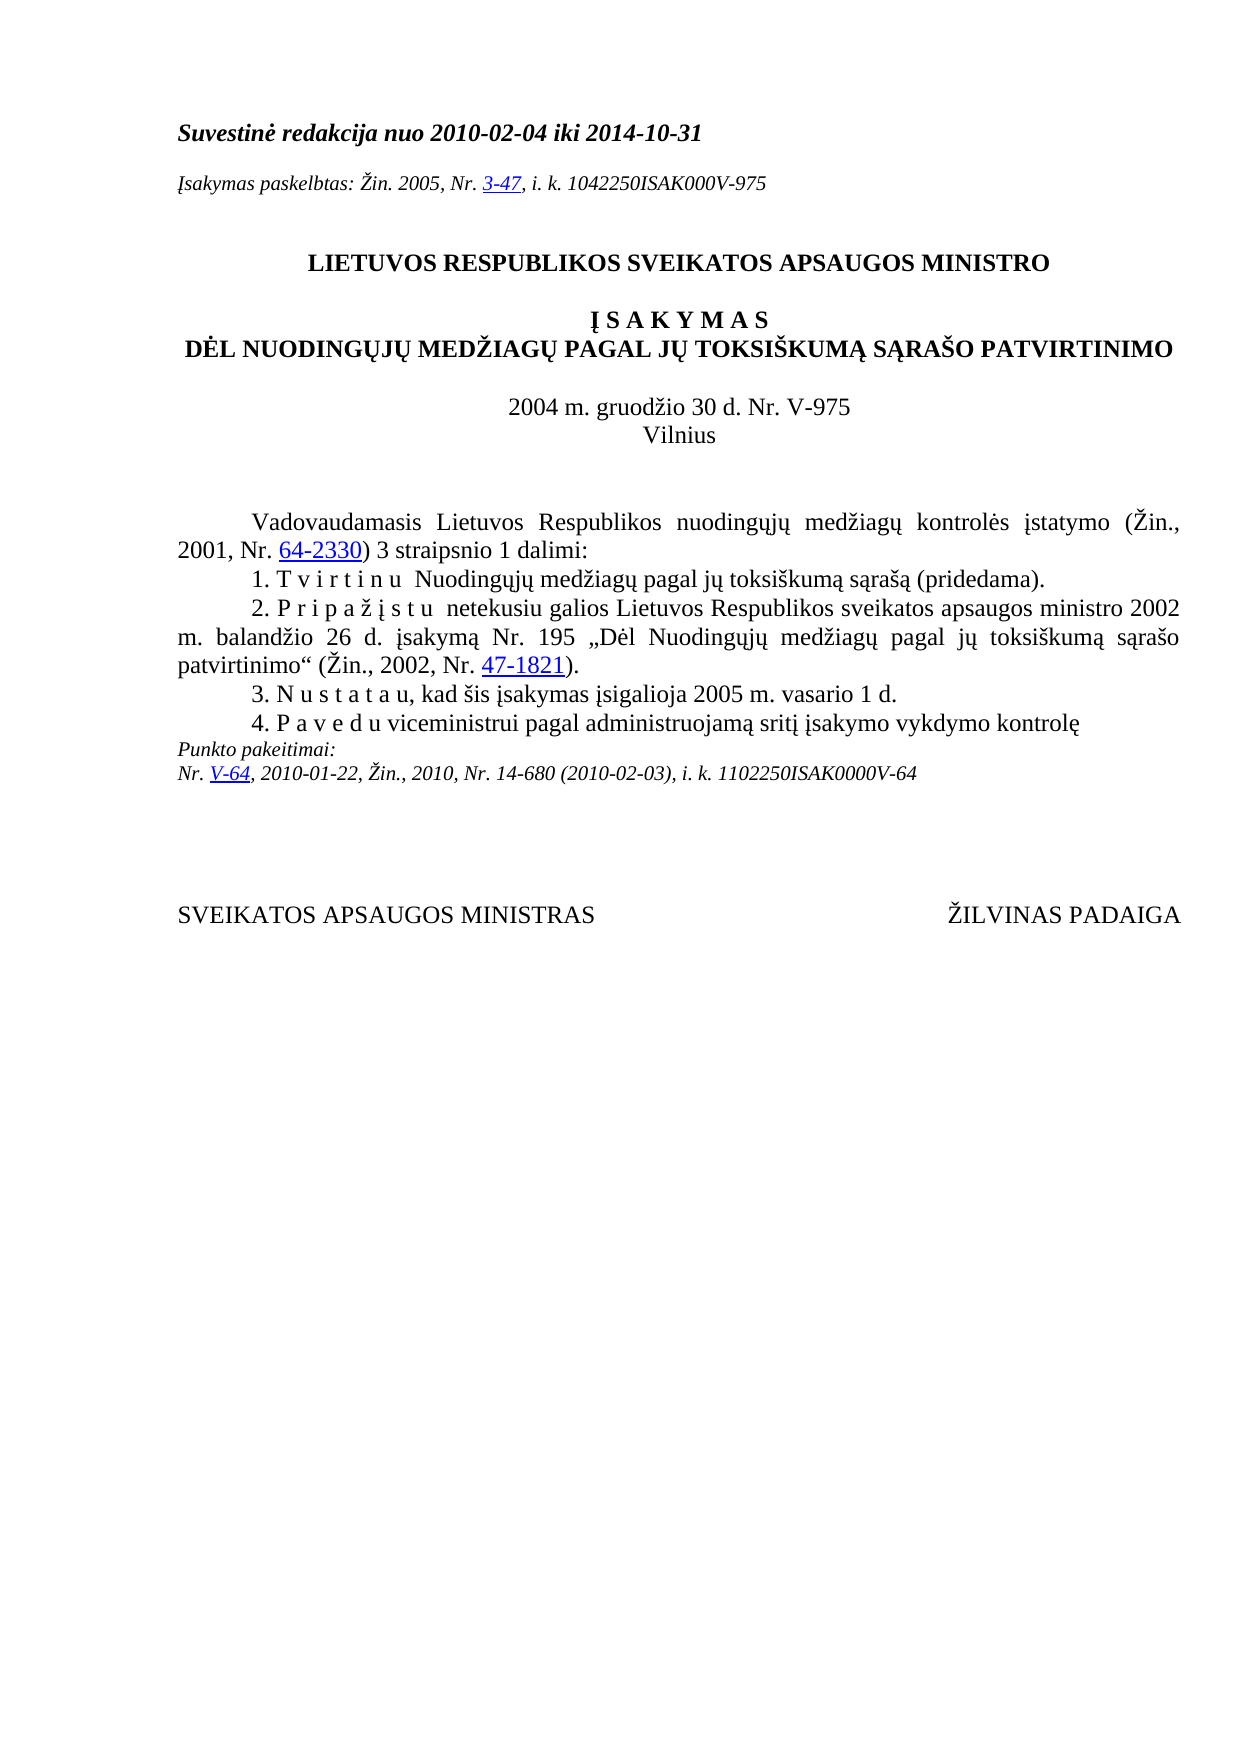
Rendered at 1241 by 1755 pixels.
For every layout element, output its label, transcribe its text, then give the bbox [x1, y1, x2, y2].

text SVEIKATOS APSAUGOS MINISTRAS ŽILVINAS PADAIGA [177, 900, 1181, 928]
text 3. Nustatau, kad šis įsakymas įsigalioja 2005 m. vasario 1 d. [177, 679, 1181, 708]
text Punkto pakeitimai: [177, 737, 1181, 761]
text Nr. V-64, 2010-01-22, Žin., 2010, Nr. 14-680 (2010-02-03), i. k. 1102250ISAK0000V-64 [177, 761, 1181, 785]
text Vilnius [177, 420, 1181, 449]
text LIETUVOS RESPUBLIKOS SVEIKATOS APSAUGOS MINISTRO [177, 248, 1181, 277]
text 4. P a v e d u viceministrui pagal administruojamą sritį įsakymo vykdymo kontrolę [177, 708, 1181, 737]
text Į S A K Y M A S [177, 305, 1181, 334]
text 2004 m. gruodžio 30 d. Nr. V-975 [177, 392, 1181, 420]
text Vadovaudamasis Lietuvos Respublikos nuodingųjų medžiagų kontrolės įstatymo (Žin., 2001, Nr. 64-2330) 3 straipsnio 1 dalimi: [177, 507, 1181, 564]
text DĖL NUODINGŲJŲ MEDŽIAGŲ PAGAL JŲ TOKSIŠKUMĄ SĄRAŠO PATVIRTINIMO [177, 334, 1181, 363]
text 2. Pripažįstu netekusiu galios Lietuvos Respublikos sveikatos apsaugos ministro 2002 m. balandžio 26 d. įsakymą Nr. 195 „Dėl Nuodingųjų medžiagų pagal jų toksiškumą sąrašo patvirtinimo“ (Žin., 2002, Nr. 47-1821). [177, 593, 1181, 679]
text 1. Tvirtinu Nuodingųjų medžiagų pagal jų toksiškumą sąrašą (pridedama). [177, 564, 1181, 593]
text Įsakymas paskelbtas: Žin. 2005, Nr. 3-47, i. k. 1042250ISAK000V-975 [177, 171, 1181, 195]
text Suvestinė redakcija nuo 2010-02-04 iki 2014-10-31 [177, 118, 1181, 147]
